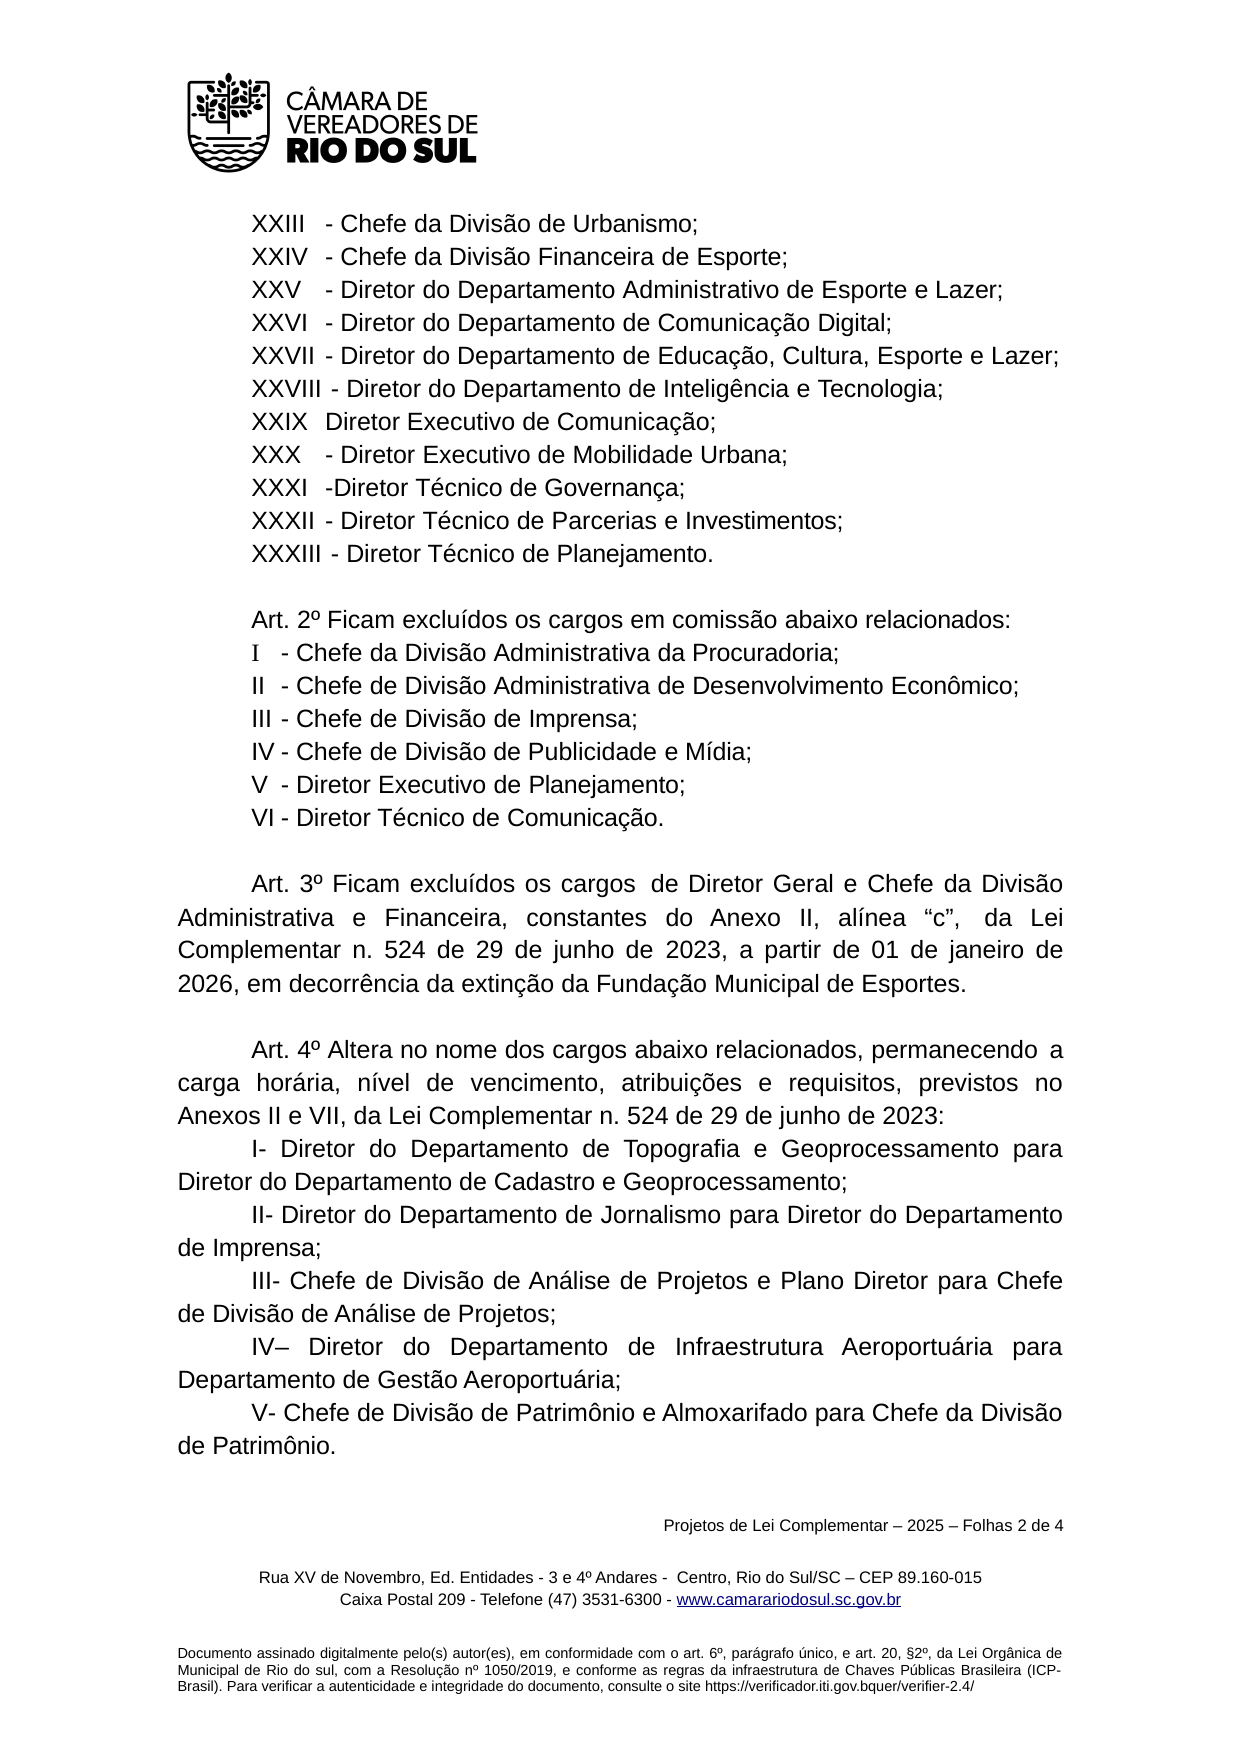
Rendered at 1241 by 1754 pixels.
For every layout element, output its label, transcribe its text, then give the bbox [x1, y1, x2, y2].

text Art. 4º Altera no nome dos cargos abaixo relacionados, permanecendo a carga horária, nível de vencimento, atribuições e requisitos, previstos no Anexos II e VII, da Lei Complementar n. 524 de 29 de junho de 2023: [177, 1034, 1063, 1129]
list - Diretor do Departamento de Inteligência e Tecnologia; [177, 374, 1063, 403]
list - Chefe de Divisão de Imprensa; [177, 704, 1063, 733]
list - Diretor do Departamento de Jornalismo para Diretor do Departamento de Imprensa; [177, 1200, 1063, 1261]
list - Diretor Executivo de Planejamento; [177, 770, 1063, 799]
text Art. 3º Ficam excluídos os cargos de Diretor Geral e Chefe da Divisão Administrativa e Financeira, constantes do Anexo II, alínea “c”, da Lei Complementar n. 524 de 29 de junho de 2023, a partir de 01 de janeiro de 2026, em decorrência da extinção da Fundação Municipal de Esportes. [177, 869, 1063, 997]
list - Diretor Técnico de Comunicação. [177, 803, 1063, 832]
list - Chefe da Divisão Financeira de Esporte; [177, 242, 1063, 271]
list - Diretor Executivo de Mobilidade Urbana; [177, 440, 1063, 469]
list - Chefe de Divisão Administrativa de Desenvolvimento Econômico; [177, 671, 1063, 700]
list - Chefe de Divisão de Análise de Projetos e Plano Diretor para Chefe de Divisão de Análise de Projetos; [177, 1266, 1063, 1327]
list -Diretor Técnico de Governança; [177, 473, 1063, 502]
list - Diretor do Departamento de Topografia e Geoprocessamento para Diretor do Departamento de Cadastro e Geoprocessamento; [177, 1134, 1063, 1195]
list - Diretor Técnico de Parcerias e Investimentos; [177, 506, 1063, 535]
list – Diretor do Departamento de Infraestrutura Aeroportuária para Departamento de Gestão Aeroportuária; [177, 1332, 1063, 1393]
list - Chefe de Divisão de Publicidade e Mídia; [177, 737, 1063, 766]
list - Chefe da Divisão de Urbanismo; [177, 209, 1063, 238]
list - Chefe de Divisão de Patrimônio e Almoxarifado para Chefe da Divisão de Patrimônio. [177, 1398, 1063, 1459]
list - Chefe da Divisão Administrativa da Procuradoria; [177, 638, 1063, 667]
list - Diretor Técnico de Planejamento. [177, 539, 1063, 568]
list Diretor Executivo de Comunicação; [177, 407, 1063, 436]
picture [185, 69, 483, 176]
list - Diretor do Departamento de Comunicação Digital; [177, 308, 1063, 337]
list - Diretor do Departamento de Educação, Cultura, Esporte e Lazer; [177, 341, 1063, 370]
list - Diretor do Departamento Administrativo de Esporte e Lazer; [177, 275, 1063, 304]
text Art. 2º Ficam excluídos os cargos em comissão abaixo relacionados: [177, 605, 1063, 634]
